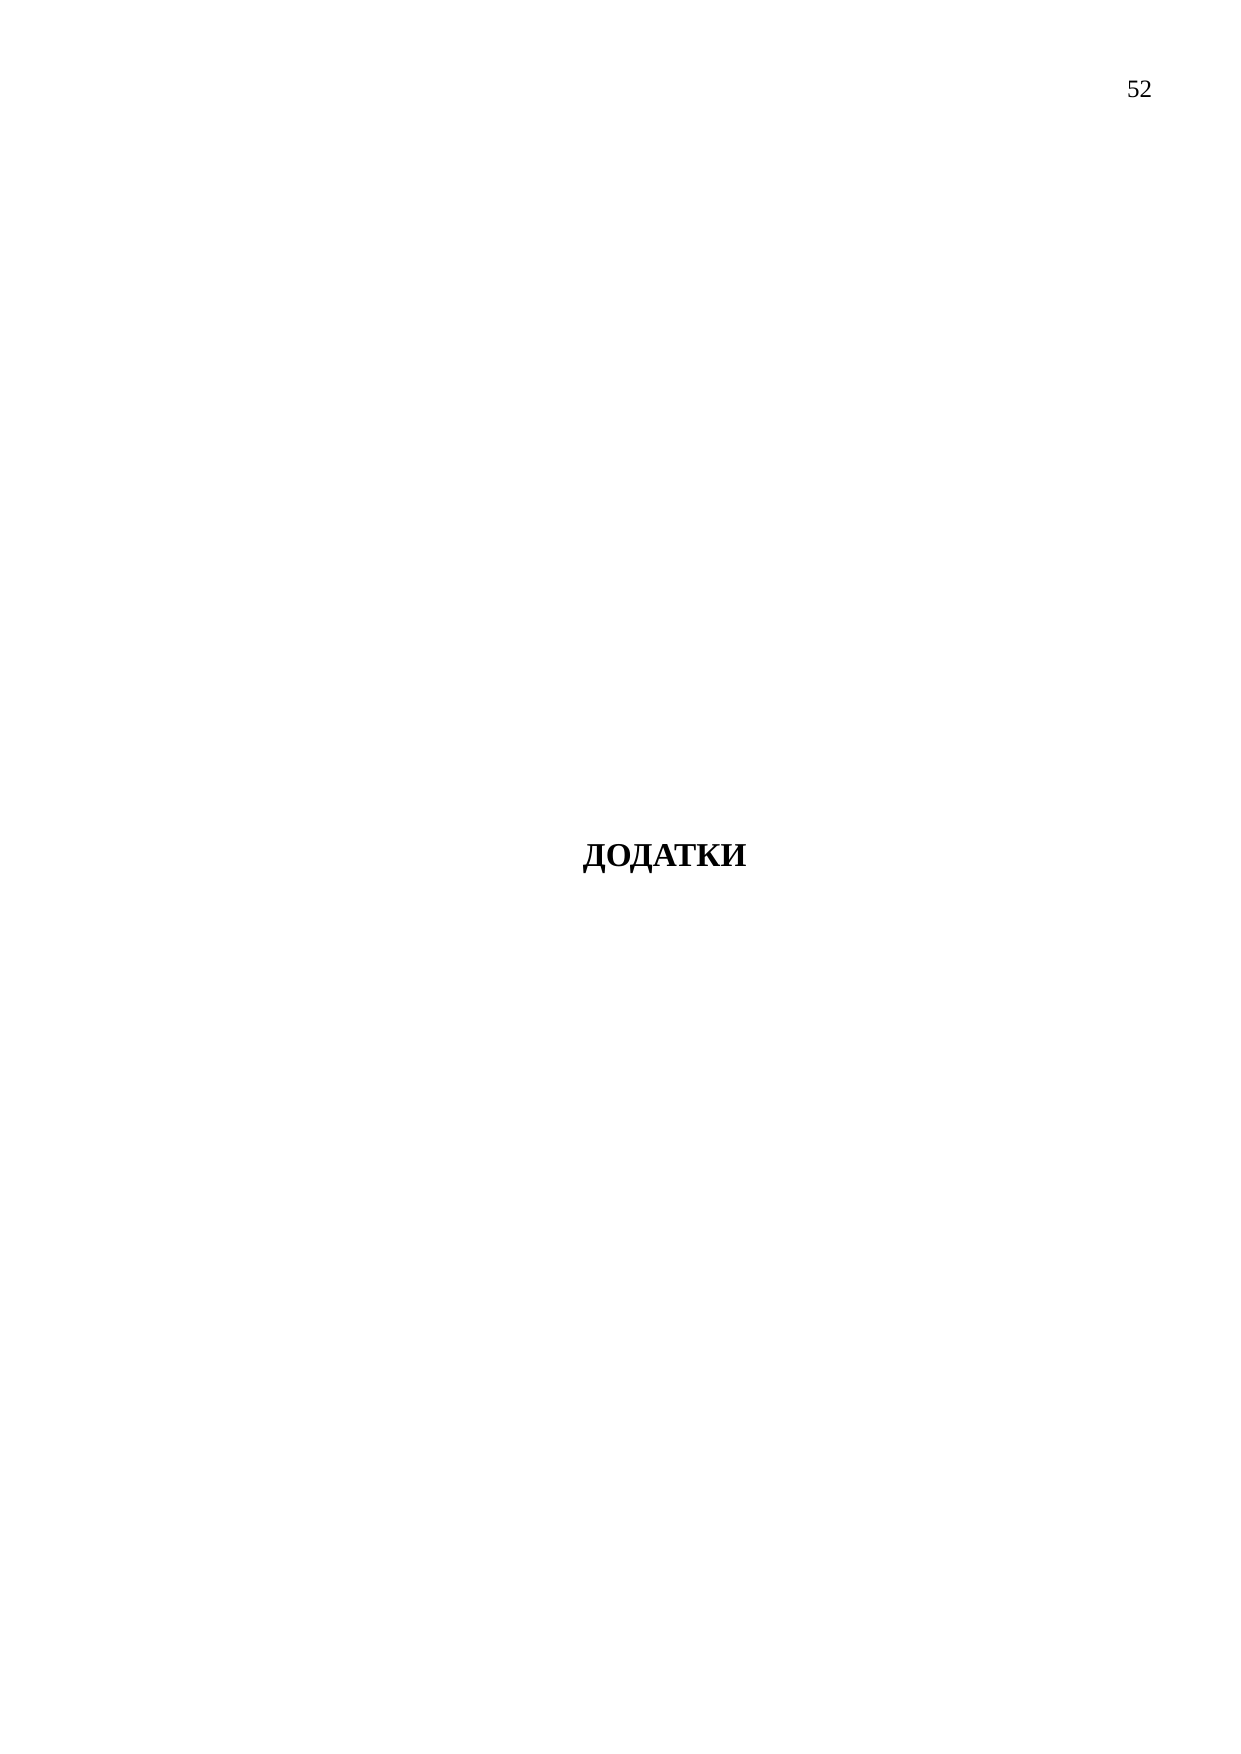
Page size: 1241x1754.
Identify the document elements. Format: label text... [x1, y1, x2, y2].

subtitle Додатки [177, 836, 1152, 874]
